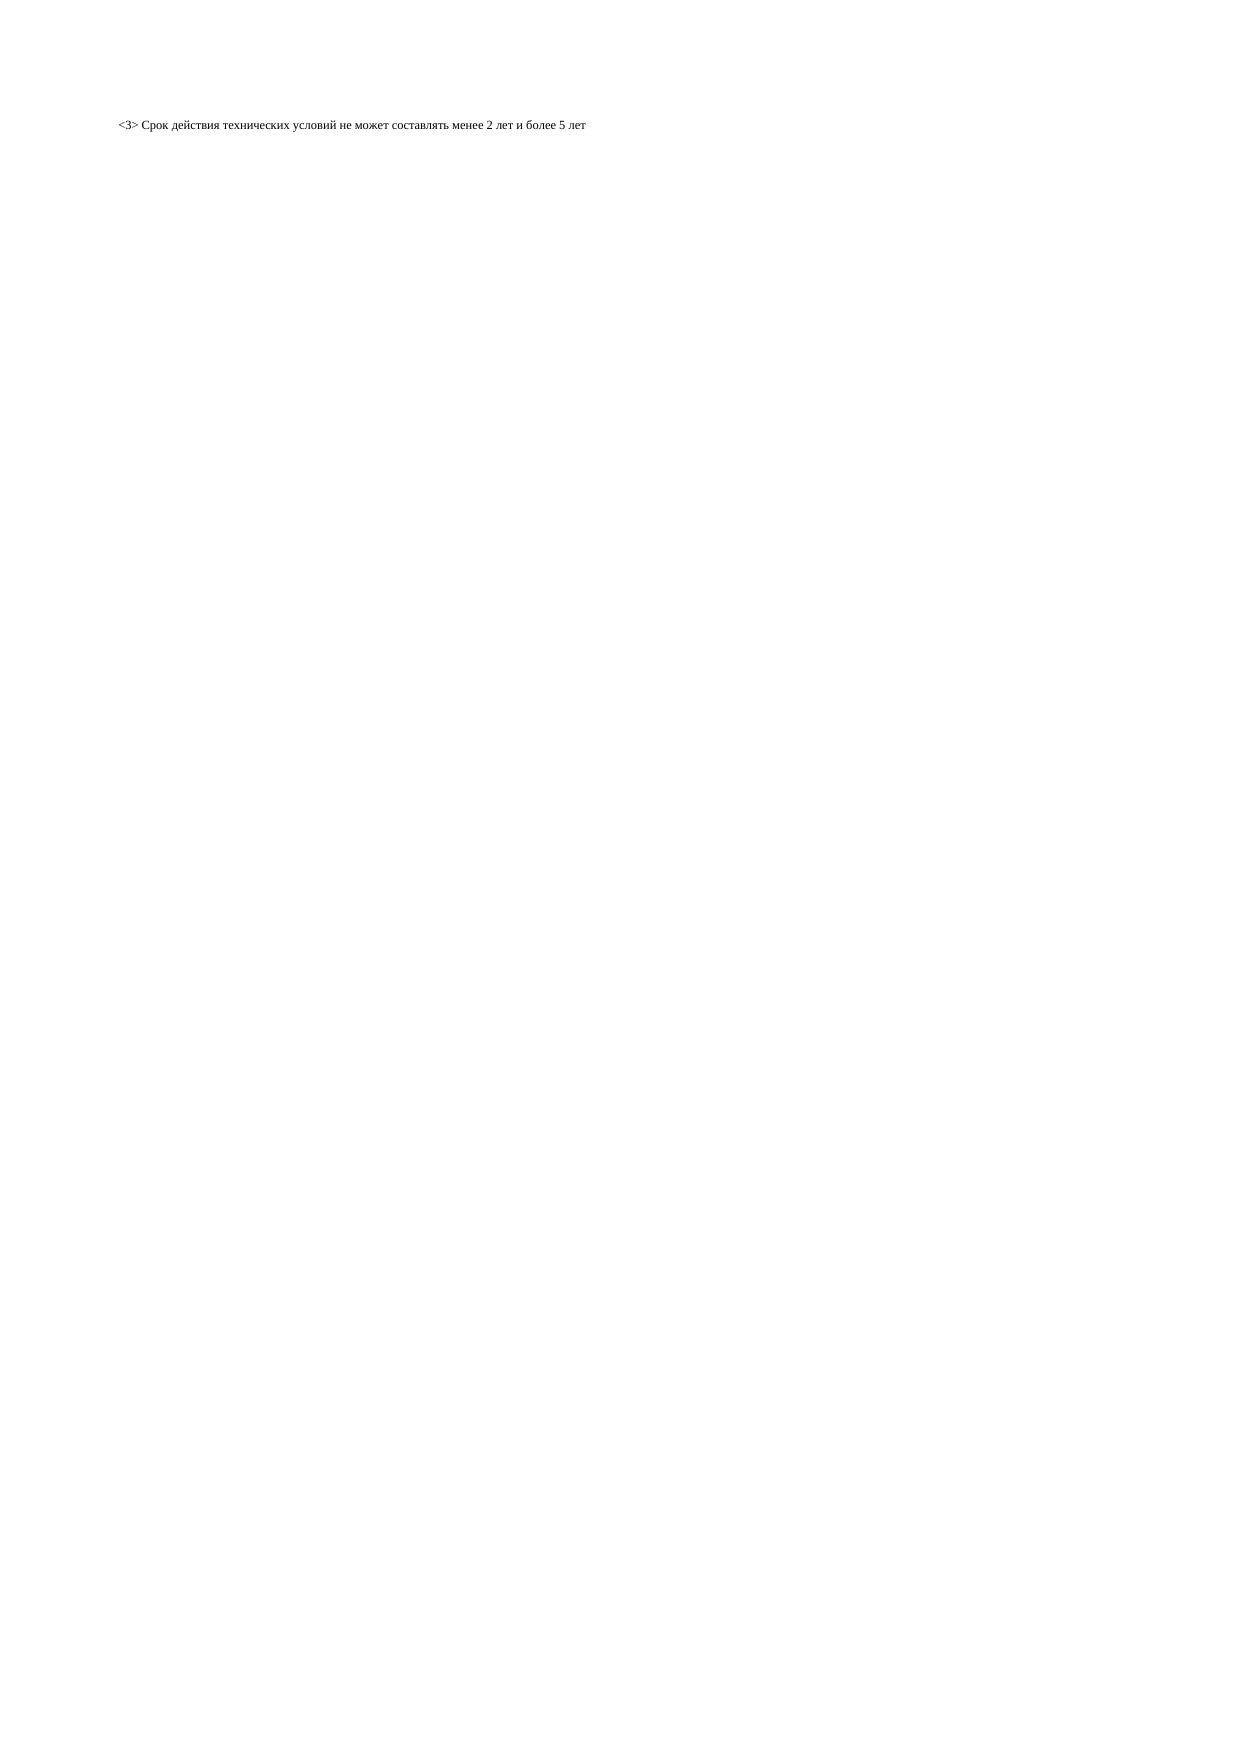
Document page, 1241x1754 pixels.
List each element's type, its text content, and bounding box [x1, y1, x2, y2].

text <3> Срок действия технических условий не может составлять менее 2 лет и более 5 лет [118, 118, 1122, 132]
